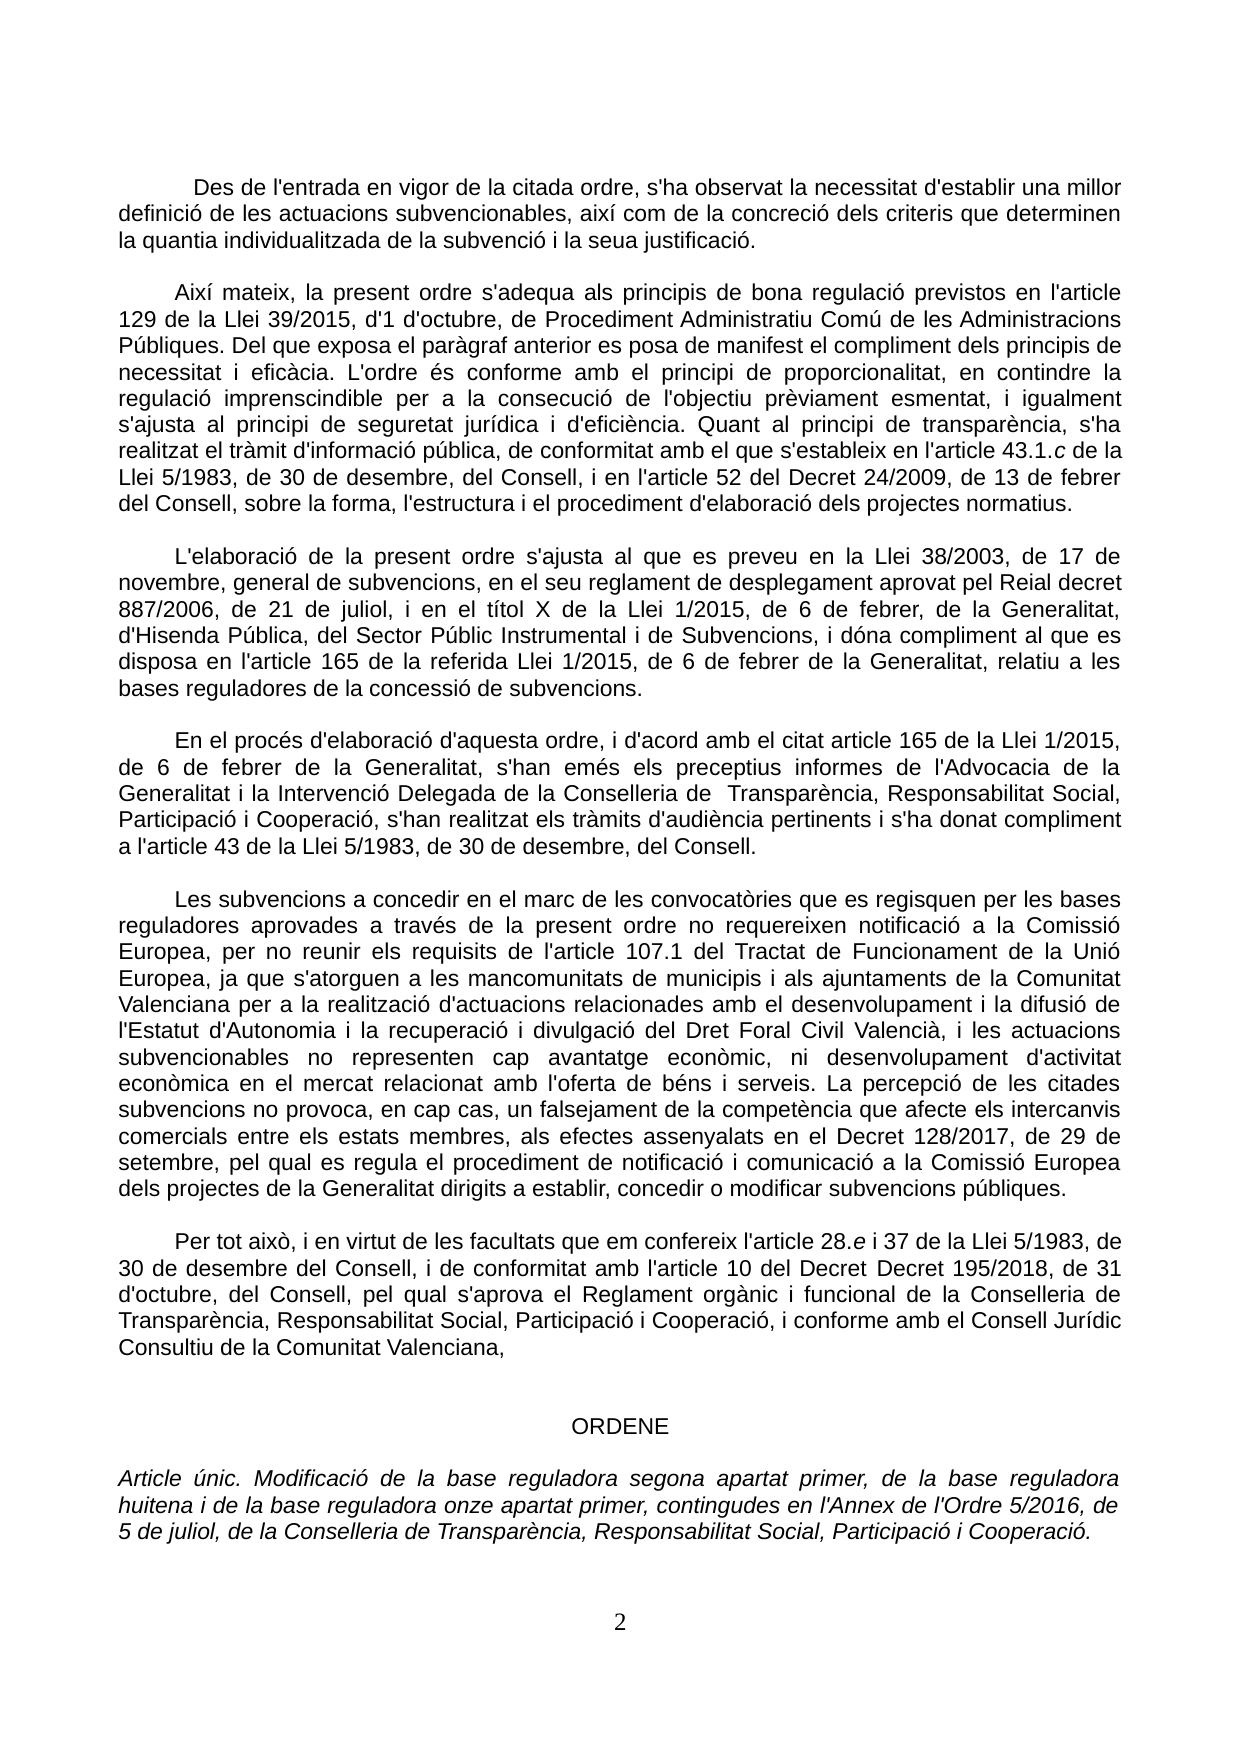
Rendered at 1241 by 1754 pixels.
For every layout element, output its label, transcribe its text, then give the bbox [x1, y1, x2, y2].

text Per tot això, i en virtut de les facultats que em confereix l'article 28.e i 37 de la Llei 5/1983, de 30 de desembre del Consell, i de conformitat amb l'article 10 del Decret Decret 195/2018, de 31 d'octubre, del Consell, pel qual s'aprova el Reglament orgànic i funcional de la Conselleria de Transparència, Responsabilitat Social, Participació i Cooperació, i conforme amb el Consell Jurídic Consultiu de la Comunitat Valenciana, [118, 1228, 1122, 1360]
text Article únic. Modificació de la base reguladora segona apartat primer, de la base reguladora huitena i de la base reguladora onze apartat primer, contingudes en l'Annex de l'Ordre 5/2016, de 5 de juliol, de la Conselleria de Transparència, Responsabilitat Social, Participació i Cooperació. [118, 1465, 1122, 1544]
text Des de l'entrada en vigor de la citada ordre, s'ha observat la necessitat d'establir una millor definició de les actuacions subvencionables, així com de la concreció dels criteris que determinen la quantia individualitzada de la subvenció i la seua justificació. [118, 174, 1122, 253]
text En el procés d'elaboració d'aquesta ordre, i d'acord amb el citat article 165 de la Llei 1/2015, de 6 de febrer de la Generalitat, s'han emés els preceptius informes de l'Advocacia de la Generalitat i la Intervenció Delegada de la Conselleria de Transparència, Responsabilitat Social, Participació i Cooperació, s'han realitzat els tràmits d'audiència pertinents i s'ha donat compliment a l'article 43 de la Llei 5/1983, de 30 de desembre, del Consell. [118, 727, 1122, 859]
text Així mateix, la present ordre s'adequa als principis de bona regulació previstos en l'article 129 de la Llei 39/2015, d'1 d'octubre, de Procediment Administratiu Comú de les Administracions Públiques. Del que exposa el paràgraf anterior es posa de manifest el compliment dels principis de necessitat i eficàcia. L'ordre és conforme amb el principi de proporcionalitat, en contindre la regulació imprenscindible per a la consecució de l'objectiu prèviament esmentat, i igualment s'ajusta al principi de seguretat jurídica i d'eficiència. Quant al principi de transparència, s'ha realitzat el tràmit d'informació pública, de conformitat amb el que s'estableix en l'article 43.1.c de la Llei 5/1983, de 30 de desembre, del Consell, i en l'article 52 del Decret 24/2009, de 13 de febrer del Consell, sobre la forma, l'estructura i el procediment d'elaboració dels projectes normatius. [118, 279, 1122, 517]
text ORDENE [118, 1413, 1122, 1439]
text Les subvencions a concedir en el marc de les convocatòries que es regisquen per les bases reguladores aprovades a través de la present ordre no requereixen notificació a la Comissió Europea, per no reunir els requisits de l'article 107.1 del Tractat de Funcionament de la Unió Europea, ja que s'atorguen a les mancomunitats de municipis i als ajuntaments de la Comunitat Valenciana per a la realització d'actuacions relacionades amb el desenvolupament i la difusió de l'Estatut d'Autonomia i la recuperació i divulgació del Dret Foral Civil Valencià, i les actuacions subvencionables no representen cap avantatge econòmic, ni desenvolupament d'activitat econòmica en el mercat relacionat amb l'oferta de béns i serveis. La percepció de les citades subvencions no provoca, en cap cas, un falsejament de la competència que afecte els intercanvis comercials entre els estats membres, als efectes assenyalats en el Decret 128/2017, de 29 de setembre, pel qual es regula el procediment de notificació i comunicació a la Comissió Europea dels projectes de la Generalitat dirigits a establir, concedir o modificar subvencions públiques. [118, 886, 1122, 1202]
text L'elaboració de la present ordre s'ajusta al que es preveu en la Llei 38/2003, de 17 de novembre, general de subvencions, en el seu reglament de desplegament aprovat pel Reial decret 887/2006, de 21 de juliol, i en el títol X de la Llei 1/2015, de 6 de febrer, de la Generalitat, d'Hisenda Pública, del Sector Públic Instrumental i de Subvencions, i dóna compliment al que es disposa en l'article 165 de la referida Llei 1/2015, de 6 de febrer de la Generalitat, relatiu a les bases reguladores de la concessió de subvencions. [118, 543, 1122, 701]
